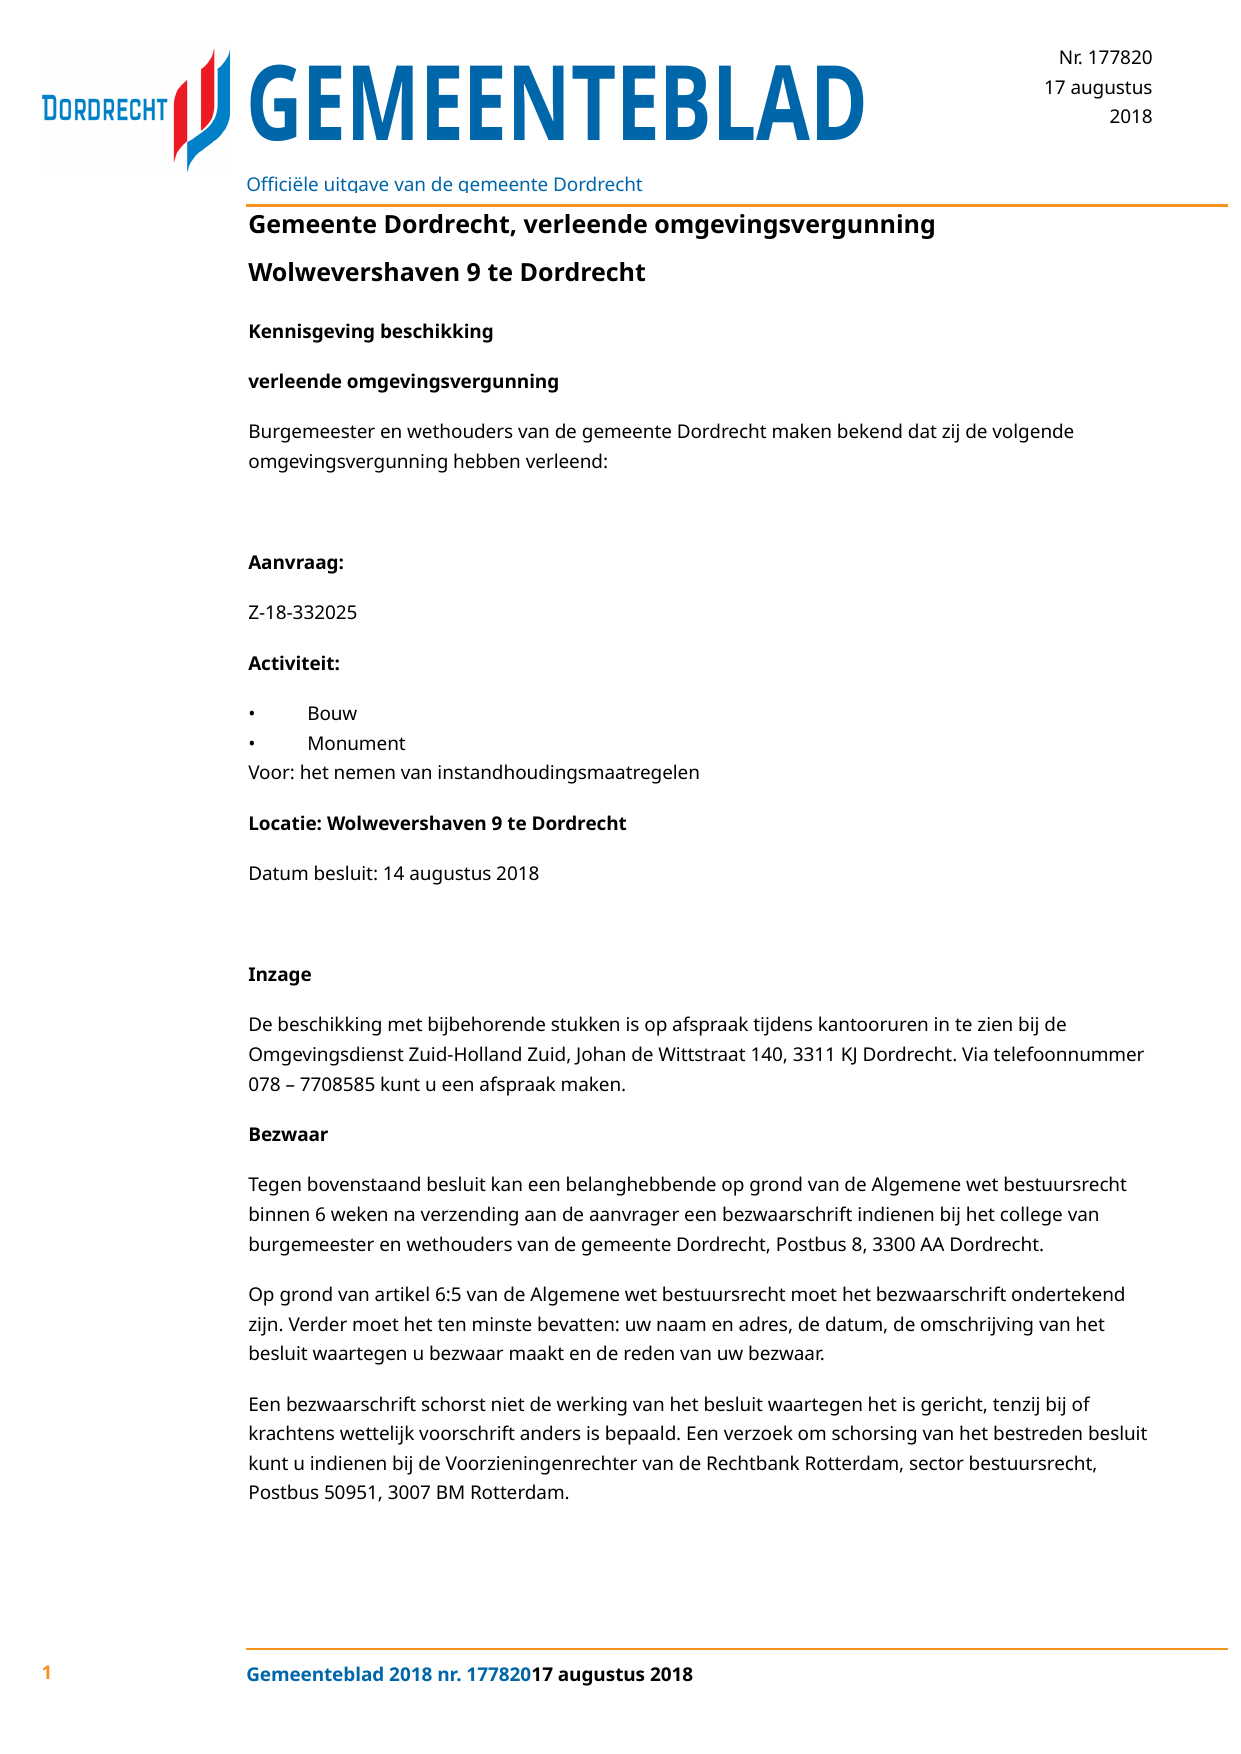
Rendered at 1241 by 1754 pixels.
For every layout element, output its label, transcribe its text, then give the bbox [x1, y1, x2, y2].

text Burgemeester en wethouders van de gemeente Dordrecht maken bekend dat zij de volgende omgevingsvergunning hebben verleend: [248, 419, 1152, 474]
text Datum besluit: 14 augustus 2018 [248, 860, 1152, 886]
text Een bezwaarschrift schorst niet de werking van het besluit waartegen het is gericht, tenzij bij of krachtens wettelijk voorschrift anders is bepaald. Een verzoek om schorsing van het bestreden besluit kunt u indienen bij de Voorzieningenrechter van de Rechtbank Rotterdam, sector bestuursrecht, Postbus 50951, 3007 BM Rotterdam. [248, 1391, 1152, 1505]
picture [41, 47, 231, 172]
text Inzage [248, 961, 1152, 987]
list Monument [248, 730, 1152, 756]
text Gemeente Dordrecht, verleende omgevingsvergunning Wolwevershaven 9 te Dordrecht [248, 207, 1152, 288]
text Locatie: Wolwevershaven 9 te Dordrecht [248, 810, 1152, 836]
text Voor: het nemen van instandhoudingsmaatregelen [248, 759, 1152, 785]
text verleende omgevingsvergunning [248, 368, 1152, 394]
list Bouw [248, 700, 1152, 726]
text Kennisgeving beschikking [248, 318, 1152, 344]
text Bezwaar [248, 1121, 1152, 1147]
text Tegen bovenstaand besluit kan een belanghebbende op grond van de Algemene wet bestuursrecht binnen 6 weken na verzending aan de aanvrager een bezwaarschrift indienen bij het college van burgemeester en wethouders van de gemeente Dordrecht, Postbus 8, 3300 AA Dordrecht. [248, 1172, 1152, 1257]
text Op grond van artikel 6:5 van de Algemene wet bestuursrecht moet het bezwaarschrift ondertekend zijn. Verder moet het ten minste bevatten: uw naam en adres, de datum, de omschrijving van het besluit waartegen u bezwaar maakt en de reden van uw bezwaar. [248, 1281, 1152, 1366]
text Aanvraag: [248, 549, 1152, 575]
text Z-18-332025 [248, 599, 1152, 625]
text De beschikking met bijbehorende stukken is op afspraak tijdens kantooruren in te zien bij de Omgevingsdienst Zuid-Holland Zuid, Johan de Wittstraat 140, 3311 KJ Dordrecht. Via telefoonnummer 078 – 7708585 kunt u een afspraak maken. [248, 1012, 1152, 1097]
text Activiteit: [248, 650, 1152, 676]
